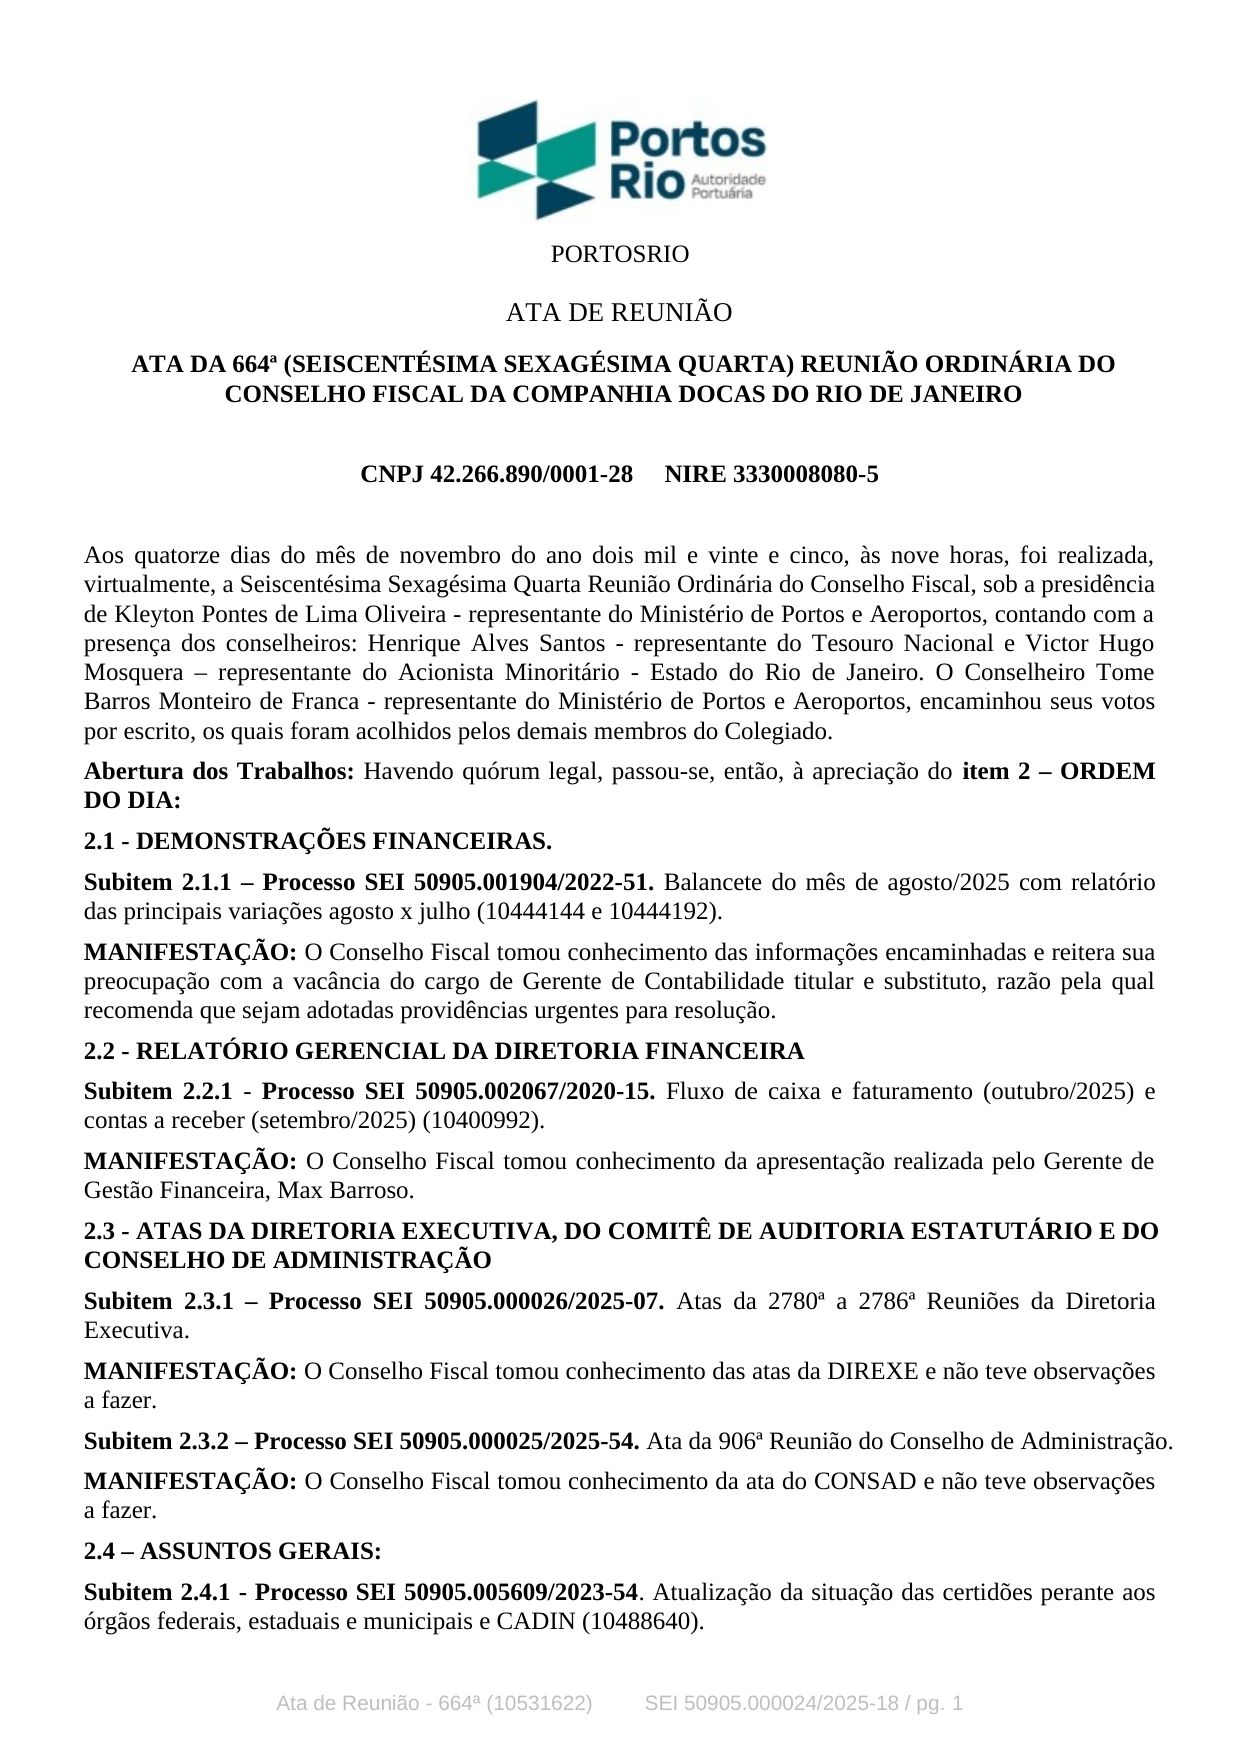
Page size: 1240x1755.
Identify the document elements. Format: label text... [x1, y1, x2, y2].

text MANIFESTAÇÃO: O Conselho Fiscal tomou conhecimento da ata do CONSAD e não teve observações a fazer. [84, 1466, 1156, 1524]
text Subitem 2.4.1 - Processo SEI 50905.005609/2023-54. Atualização da situação das certidões perante aos órgãos federais, estaduais e municipais e CADIN (10488640). [84, 1577, 1156, 1635]
text Abertura dos Trabalhos: Havendo quórum legal, passou-se, então, à apreciação do item 2 – ORDEM DO DIA: [84, 756, 1156, 814]
text 2.4 – ASSUNTOS GERAIS: [84, 1536, 1175, 1565]
text Subitem 2.3.1 – Processo SEI 50905.000026/2025-07. Atas da 2780ª a 2786ª Reuniões da Diretoria Executiva. [84, 1286, 1156, 1344]
text Subitem 2.3.2 – Processo SEI 50905.000025/2025-54. Ata da 906ª Reunião do Conselho de Administração. [84, 1426, 1175, 1454]
text MANIFESTAÇÃO: O Conselho Fiscal tomou conhecimento das atas da DIREXE e não teve observações a fazer. [84, 1356, 1156, 1414]
text 2.2 - RELATÓRIO GERENCIAL DA DIRETORIA FINANCEIRA [84, 1036, 1175, 1064]
text ATA DA 664ª (SEISCENTÉSIMA SEXAGÉSIMA QUARTA) REUNIÃO ORDINÁRIA DO CONSELHO FISCAL DA COMPANHIA DOCAS DO RIO DE JANEIRO [72, 349, 1175, 407]
text Aos quatorze dias do mês de novembro do ano dois mil e vinte e cinco, às nove horas, foi realizada, virtualmente, a Seiscentésima Sexagésima Quarta Reunião Ordinária do Conselho Fiscal, sob a presidência de Kleyton Pontes de Lima Oliveira - representante do Ministério de Portos e Aeroportos, contando com a presença dos conselheiros: Henrique Alves Santos - representante do Tesouro Nacional e Victor Hugo Mosquera – representante do Acionista Minoritário - Estado do Rio de Janeiro. O Conselheiro Tome Barros Monteiro de Franca - representante do Ministério de Portos e Aeroportos, encaminhou seus votos por escrito, os quais foram acolhidos pelos demais membros do Colegiado. [84, 540, 1156, 744]
text 2.1 - DEMONSTRAÇÕES FINANCEIRAS. [84, 826, 1175, 855]
subtitle ATA DE REUNIÃO [72, 296, 1166, 327]
text 2.3 - ATAS DA DIRETORIA EXECUTIVA, DO COMITÊ DE AUDITORIA ESTATUTÁRIO E DO CONSELHO DE ADMINISTRAÇÃO [84, 1216, 1175, 1274]
text MANIFESTAÇÃO: O Conselho Fiscal tomou conhecimento das informações encaminhadas e reitera sua preocupação com a vacância do cargo de Gerente de Contabilidade titular e substituto, razão pela qual recomenda que sejam adotadas providências urgentes para resolução. [84, 937, 1156, 1024]
text PORTOSRIO [311, 239, 929, 268]
text Subitem 2.2.1 - Processo SEI 50905.002067/2020-15. Fluxo de caixa e faturamento (outubro/2025) e contas a receber (setembro/2025) (10400992). [84, 1076, 1156, 1134]
text MANIFESTAÇÃO: O Conselho Fiscal tomou conhecimento da apresentação realizada pelo Gerente de Gestão Financeira, Max Barroso. [84, 1146, 1156, 1204]
text CNPJ 42.266.890/0001-28 NIRE 3330008080-5 [72, 459, 1167, 488]
text Subitem 2.1.1 – Processo SEI 50905.001904/2022-51. Balancete do mês de agosto/2025 com relatório das principais variações agosto x julho (10444144 e 10444192). [84, 867, 1156, 925]
